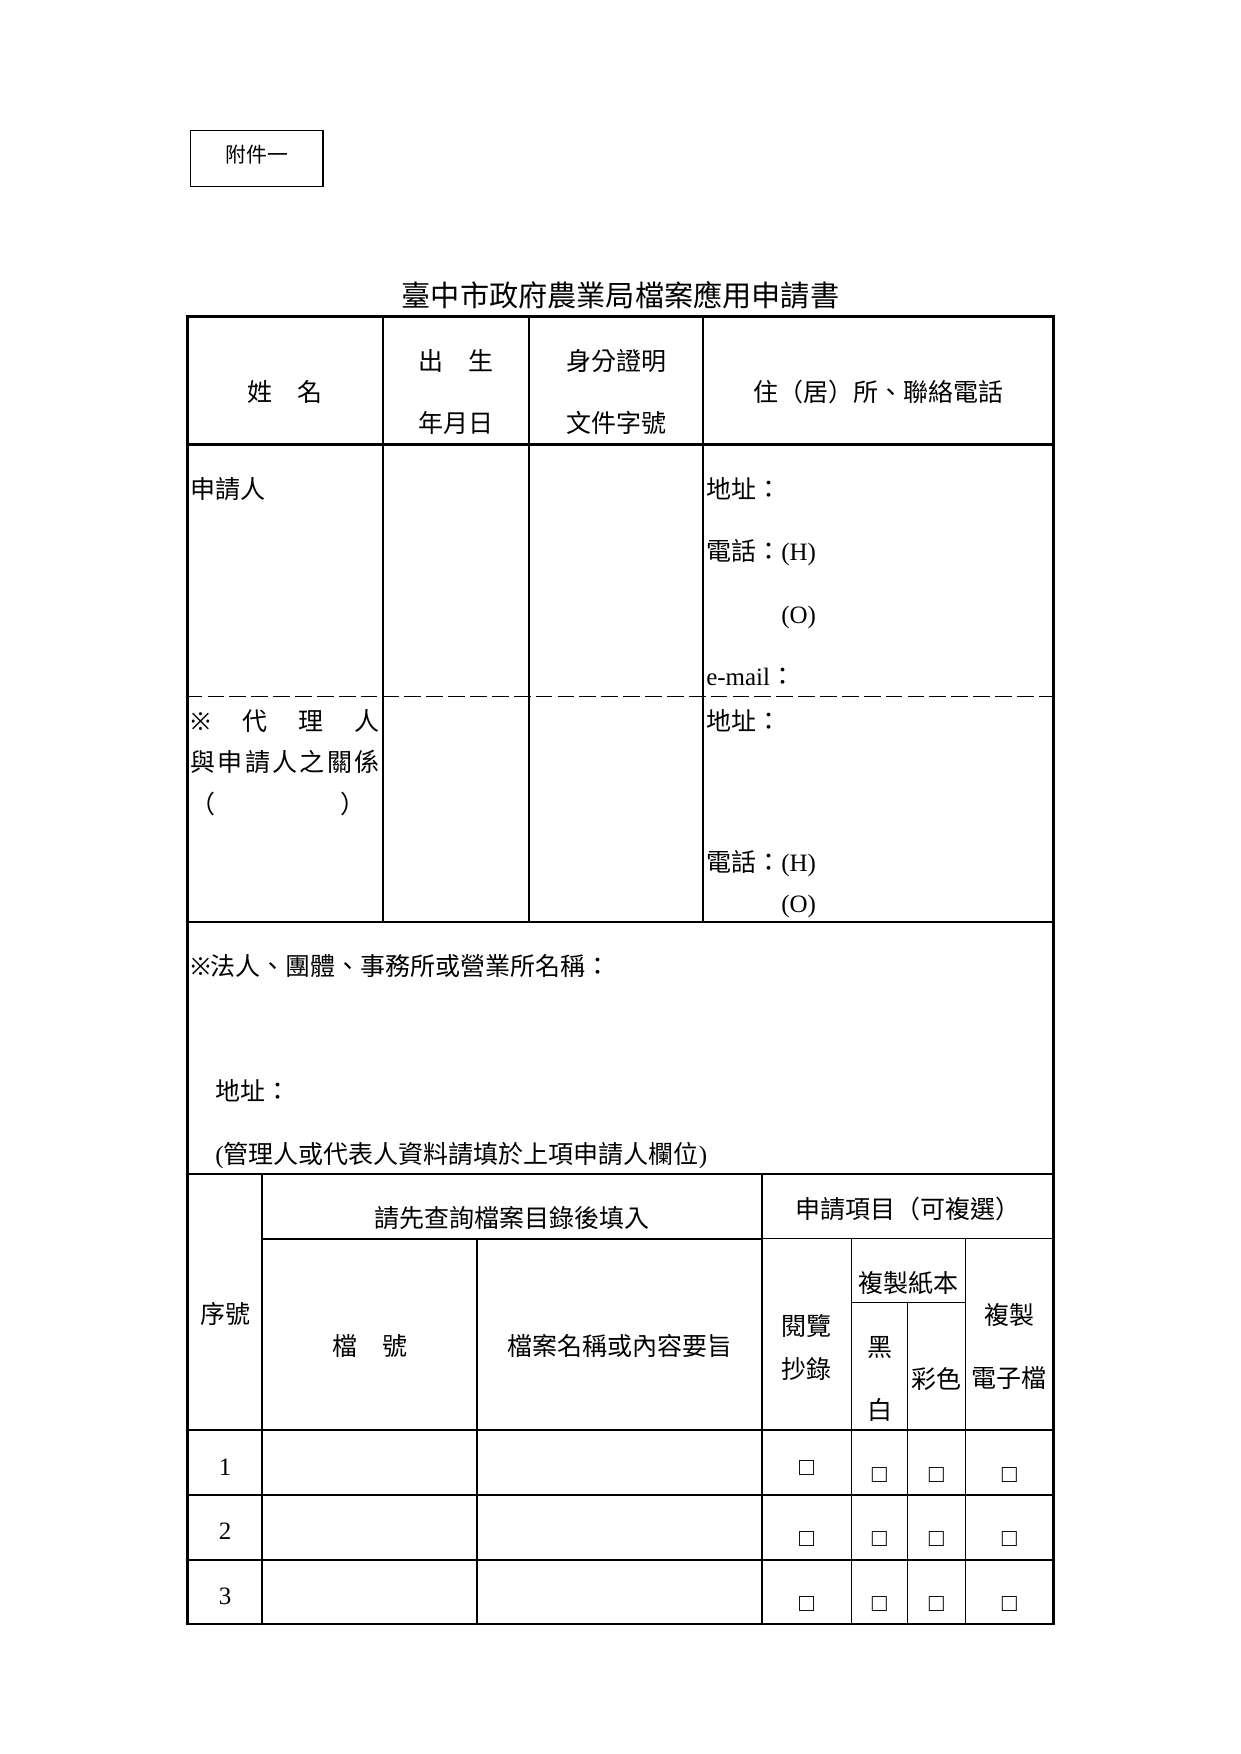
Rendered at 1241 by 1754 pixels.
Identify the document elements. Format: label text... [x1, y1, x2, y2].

table_cell □ [852, 1561, 907, 1623]
table_cell [530, 446, 702, 696]
table_cell □ [852, 1496, 907, 1558]
table_cell □ [966, 1496, 1052, 1558]
table_cell 3 [189, 1561, 261, 1623]
table_cell □ [908, 1561, 965, 1623]
table_cell [263, 1496, 476, 1558]
table_cell [478, 1496, 761, 1558]
table_cell [478, 1431, 761, 1494]
table_cell [263, 1431, 476, 1494]
table_cell □ [908, 1431, 965, 1494]
table_header 住（居）所、聯絡電話 [704, 318, 1052, 443]
table_cell 黑白 [852, 1303, 907, 1429]
table_cell ※代理人 與申請人之關係 （ ） [189, 696, 382, 921]
table_cell 申請項目（可複選） [763, 1175, 1052, 1238]
table_cell □ [852, 1431, 907, 1494]
table_header 身分證明 文件字號 [530, 318, 702, 443]
table_cell 彩色 [908, 1303, 965, 1429]
table_cell 檔 號 [263, 1240, 476, 1429]
text 臺中市政府農業局檔案應用申請書 [187, 252, 1053, 314]
table_cell 2 [189, 1496, 261, 1558]
table_cell 複製 電子檔 [966, 1239, 1052, 1429]
table_cell 檔案名稱或內容要旨 [478, 1240, 761, 1429]
table_cell [478, 1561, 761, 1623]
table_cell [384, 696, 528, 921]
table_cell 閱覽 抄錄 [763, 1239, 851, 1429]
table_cell □ [966, 1561, 1052, 1623]
table_cell □ [763, 1561, 851, 1623]
table_cell □ [763, 1496, 851, 1558]
table_cell □ [763, 1431, 851, 1494]
table_cell 1 [189, 1431, 261, 1494]
table_header 出 生 年月日 [384, 318, 528, 443]
table_cell 地址： 電話：(H) (O) e-mail： [704, 446, 1052, 696]
table_cell [530, 696, 702, 921]
table_cell [263, 1561, 476, 1623]
table_cell □ [966, 1431, 1052, 1494]
table_cell 地址： 電話：(H) (O) [704, 696, 1052, 921]
text 附件一 [206, 138, 307, 169]
table_cell [384, 446, 528, 696]
table_cell 序號 [189, 1175, 261, 1429]
table_cell 複製紙本 [852, 1239, 965, 1302]
table_header 姓 名 [189, 318, 382, 443]
table_cell □ [908, 1496, 965, 1558]
table_cell 申請人 [189, 446, 382, 696]
table_cell 請先查詢檔案目錄後填入 [263, 1175, 761, 1238]
table_cell ※法人、團體、事務所或營業所名稱： 地址： (管理人或代表人資料請填於上項申請人欄位) [189, 923, 1052, 1173]
